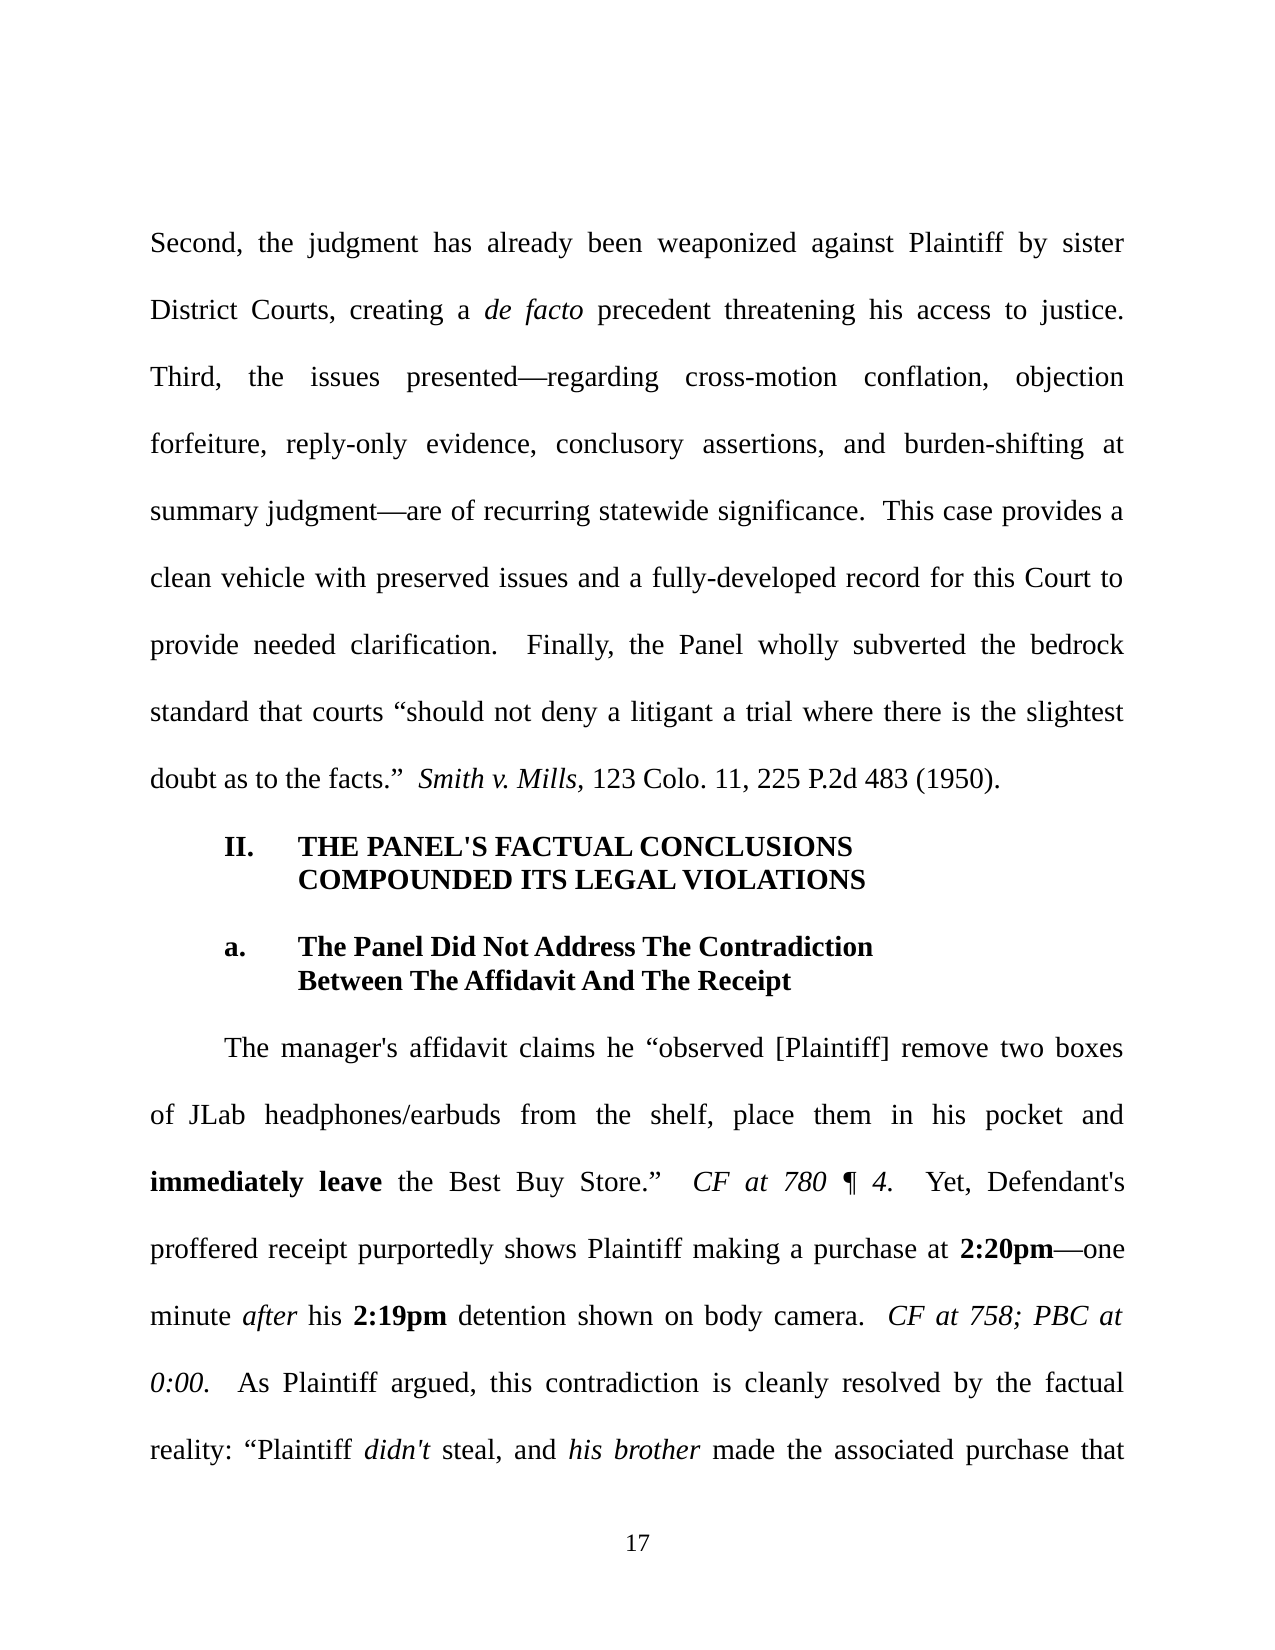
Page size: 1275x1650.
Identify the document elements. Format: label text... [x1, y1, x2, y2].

text Second, the judgment has already been weaponized against Plaintiff by sister District Courts, creating a de facto precedent threatening his access to justice. Third, the issues presented—regarding cross-motion conflation, objection forfeiture, reply-only evidence, conclusory assertions, and burden-shifting at summary judgment—are of recurring statewide significance. This case provides a clean vehicle with preserved issues and a fully-developed record for this Court to provide needed clarification. Finally, the Panel wholly subverted the bedrock standard that courts “should not deny a litigant a trial where there is the slightest doubt as to the facts.” Smith v. Mills, 123 Colo. 11, 225 P.2d 483 (1950). [150, 225, 1125, 795]
text II. THE PANEL'S FACTUAL CONCLUSIONS [150, 829, 1125, 862]
text Between The Affidavit And The Receipt [150, 963, 1125, 996]
text The manager's affidavit claims he “observed [Plaintiff] remove two boxes of JLab headphones/earbuds from the shelf, place them in his pocket and immediately leave the Best Buy Store.” CF at 780 ¶ 4. Yet, Defendant's proffered receipt purportedly shows Plaintiff making a purchase at 2:20pm—one minute after his 2:19pm detention shown on body camera. CF at 758; PBC at 0:00. As Plaintiff argued, this contradiction is cleanly resolved by the factual reality: “Plaintiff didn't steal, and his brother made the associated purchase that [150, 1030, 1125, 1466]
text a. The Panel Did Not Address The Contradiction [150, 929, 1125, 963]
text COMPOUNDED ITS LEGAL VIOLATIONS [150, 862, 1125, 896]
